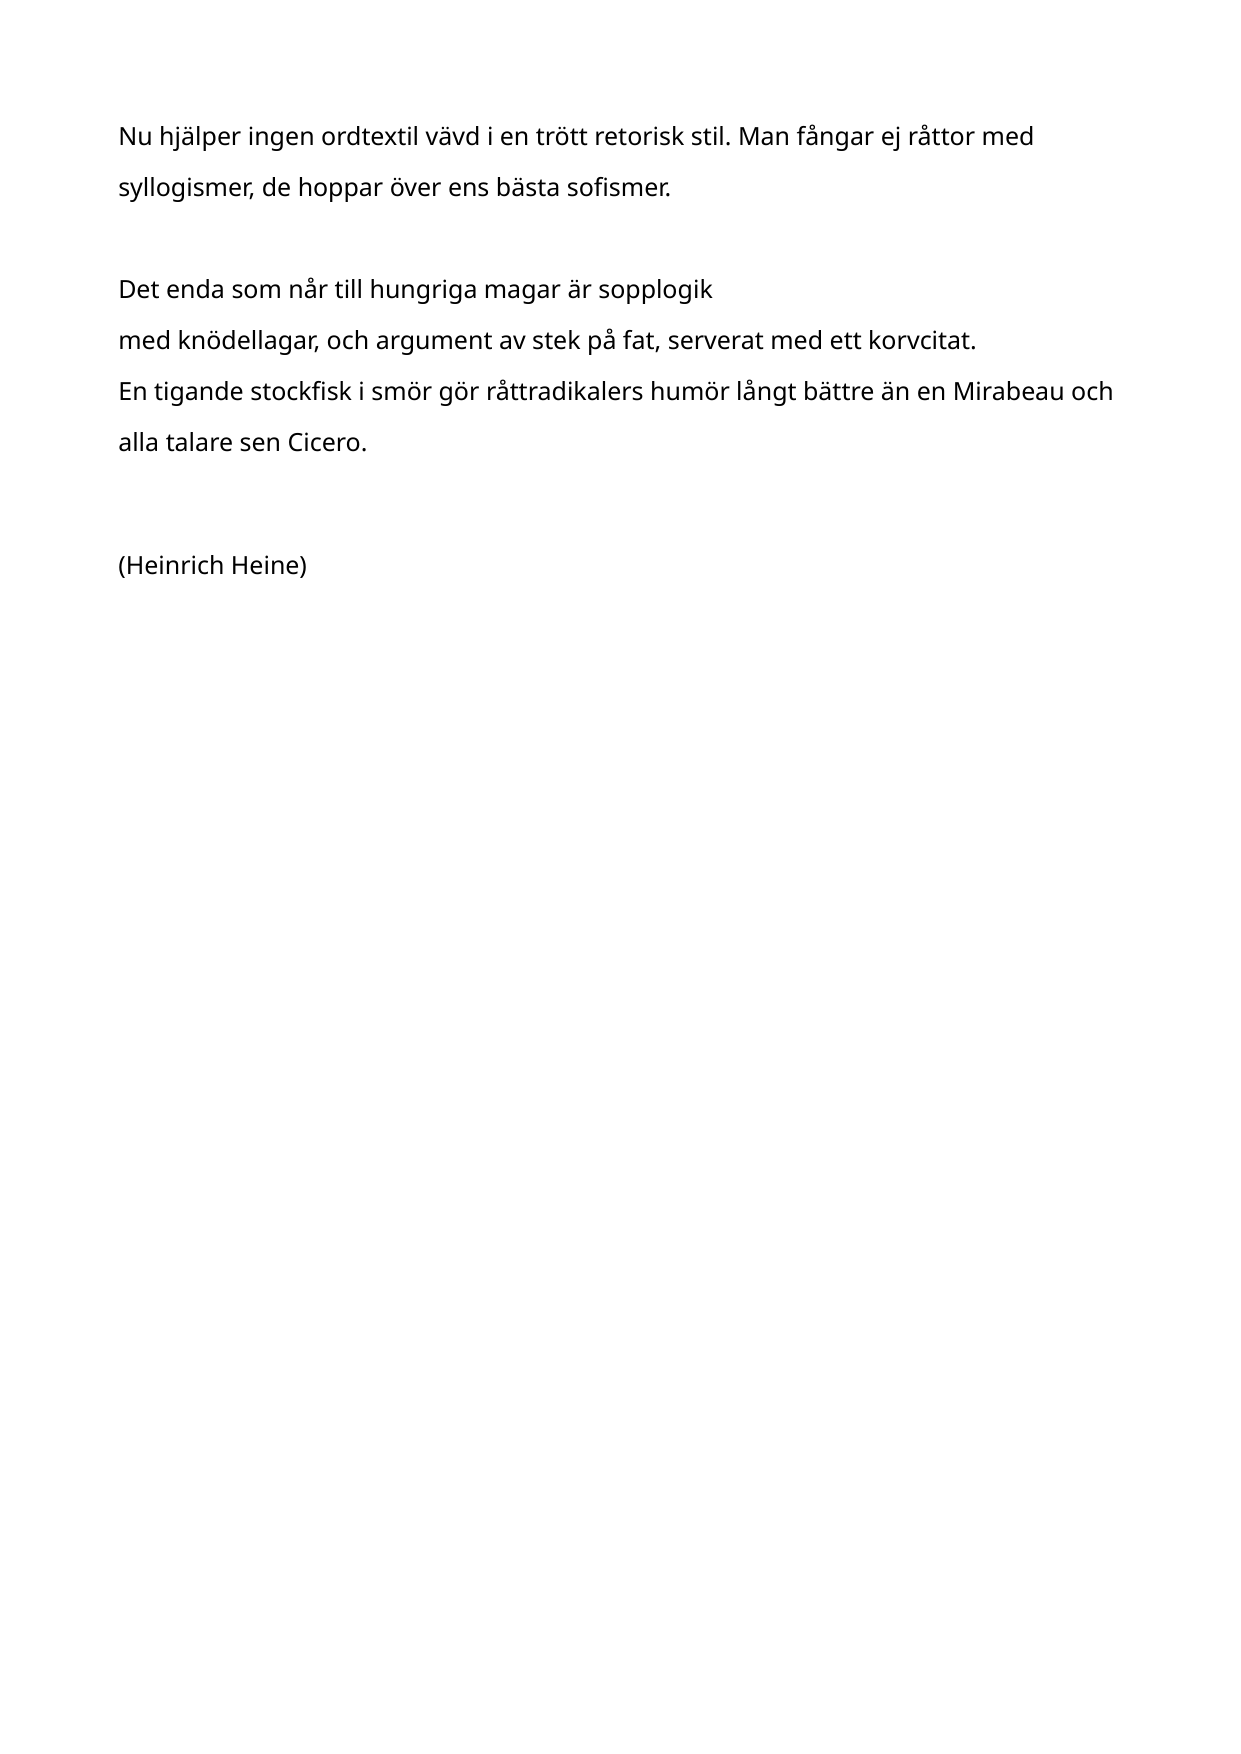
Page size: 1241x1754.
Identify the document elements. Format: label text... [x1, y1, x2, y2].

text En tigande stockfisk i smör gör råttradikalers humör långt bättre än en Mirabeau och alla talare sen Cicero. [118, 373, 1122, 458]
text Det enda som når till hungriga magar är sopplogik [118, 271, 1122, 305]
subtitle (Heinrich Heine) [118, 548, 1122, 582]
text med knödellagar, och argument av stek på fat, serverat med ett korvcitat. [118, 322, 1122, 356]
text Nu hjälper ingen ordtextil vävd i en trött retorisk stil. Man fångar ej råttor med syllogismer, de hoppar över ens bästa sofismer. [118, 118, 1122, 203]
